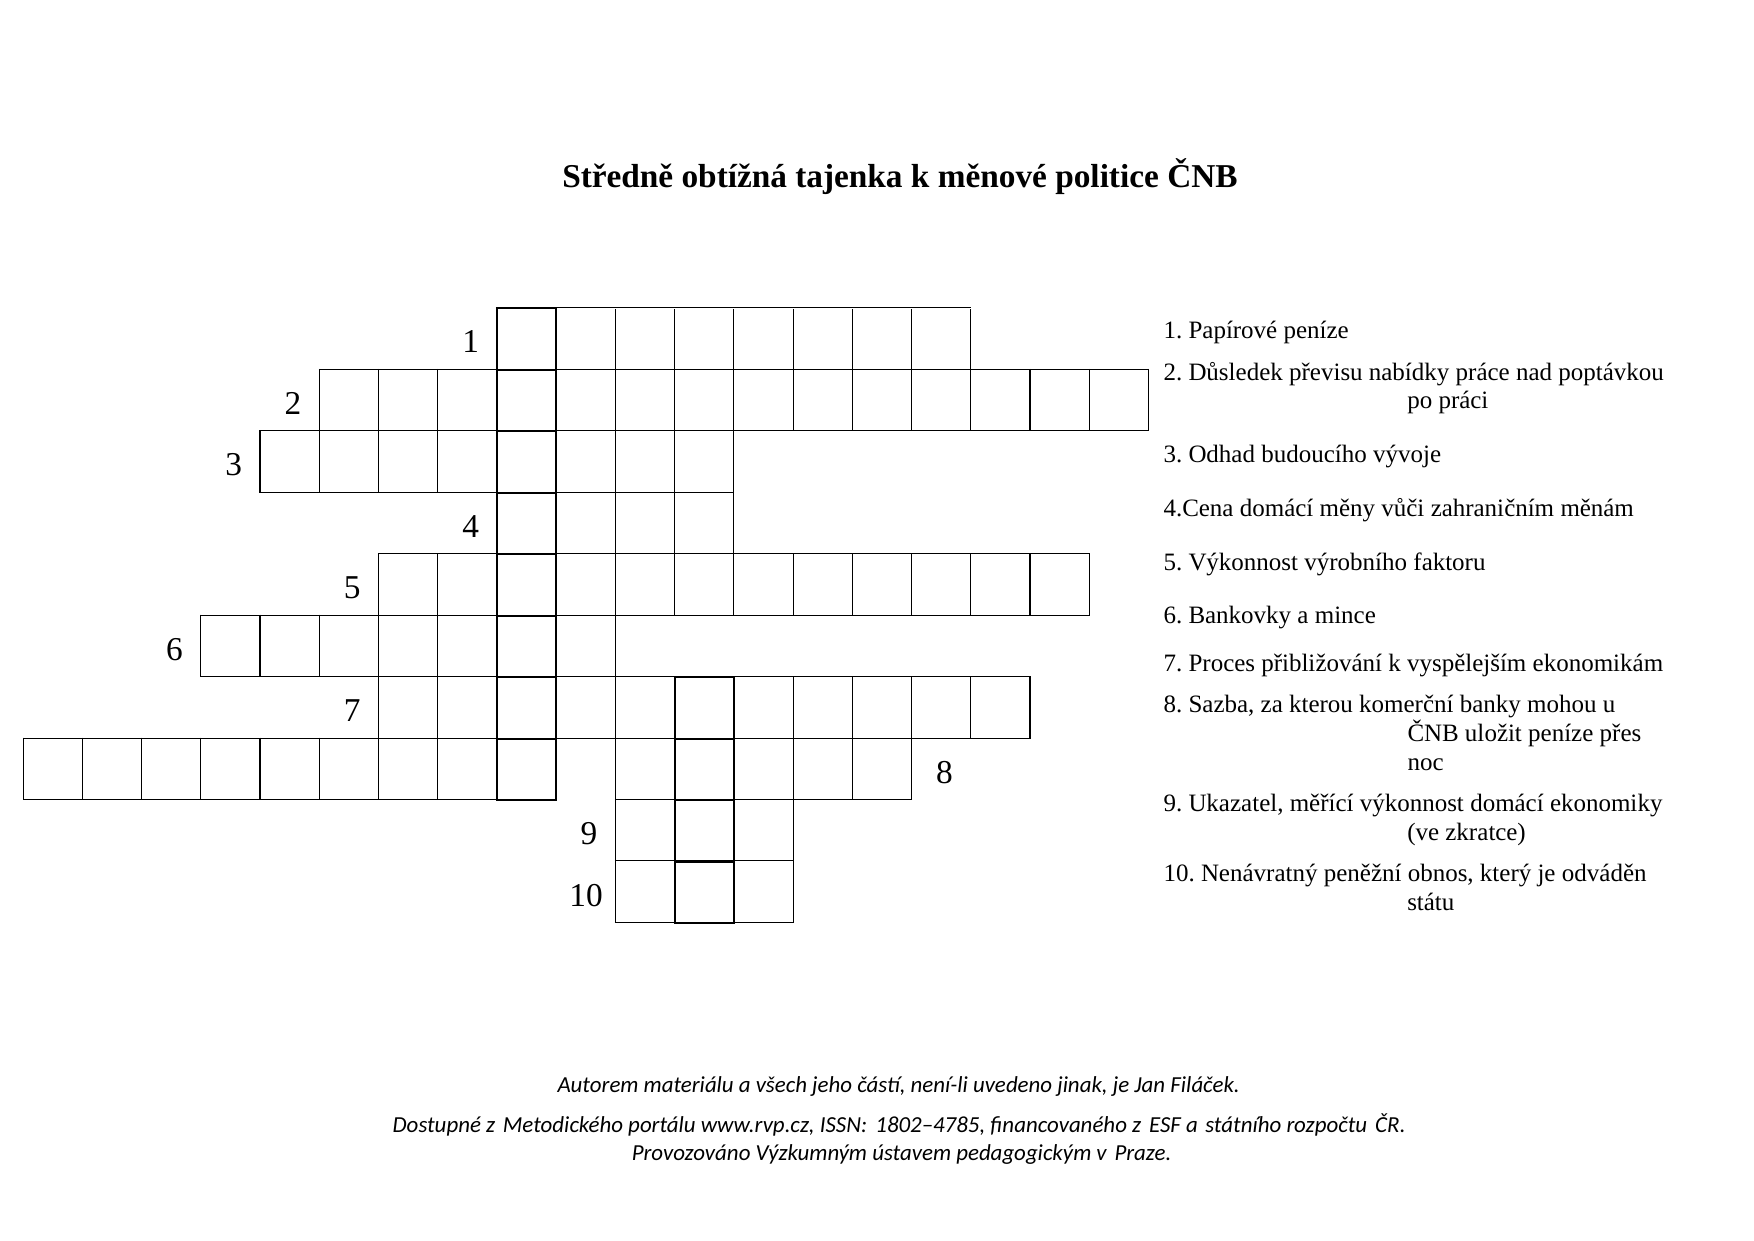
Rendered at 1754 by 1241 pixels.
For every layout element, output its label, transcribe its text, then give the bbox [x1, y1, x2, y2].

table_cell [498, 432, 555, 492]
table_cell [1031, 676, 1089, 737]
table_cell [379, 370, 437, 430]
table_cell [1030, 799, 1089, 860]
table_cell [971, 492, 1030, 553]
table_header [498, 309, 555, 369]
table_cell [971, 554, 1029, 614]
table_cell [616, 493, 674, 553]
table_cell [734, 554, 793, 614]
text 5. Výkonnost výrobního faktoru [1148, 547, 1669, 576]
table_cell [557, 431, 615, 492]
table_cell [794, 370, 852, 430]
text 9. Ukazatel, měřící výkonnost domácí ekonomiky (ve zkratce) [1148, 788, 1669, 846]
table_cell [735, 861, 793, 922]
text [0, 316, 23, 344]
table_cell [1031, 554, 1089, 614]
text 10. Nenávratný peněžní obnos, který je odváděn státu [1148, 858, 1669, 916]
table_header [852, 308, 911, 369]
table_header [23, 307, 82, 369]
table_cell [23, 430, 82, 492]
table_cell [142, 800, 201, 860]
table_cell [794, 800, 852, 860]
table_cell [676, 740, 733, 799]
table_cell [438, 431, 496, 492]
table_cell [675, 554, 733, 614]
table_cell [498, 494, 555, 553]
table_cell 3 [201, 430, 259, 492]
table_cell 7 [319, 677, 378, 737]
table_cell [971, 739, 1030, 799]
table_cell [794, 860, 852, 922]
table_cell [734, 616, 793, 676]
table_header [83, 307, 142, 369]
table_cell 4 [438, 493, 496, 553]
table_cell [852, 616, 911, 676]
table_cell [201, 739, 259, 799]
table_cell [438, 739, 496, 799]
table_header [971, 307, 1030, 369]
table_cell [734, 431, 793, 492]
table_cell [734, 370, 793, 430]
table_cell [853, 554, 911, 614]
table_cell [912, 370, 970, 430]
table_cell [201, 616, 259, 676]
table_cell [142, 860, 201, 922]
table_cell 6 [142, 615, 200, 676]
text [0, 439, 23, 468]
table_cell [1089, 615, 1148, 676]
table_cell [23, 800, 82, 860]
table_cell [1030, 616, 1089, 676]
table_cell [853, 370, 911, 430]
table_cell [261, 616, 319, 676]
text 6. Bankovky a mince [1090, 601, 1669, 629]
table_cell [616, 861, 674, 922]
table_cell [853, 739, 911, 799]
table_cell [83, 369, 142, 430]
table_cell [557, 739, 615, 799]
table_cell [83, 860, 142, 922]
table_cell [1030, 492, 1089, 553]
table_cell [260, 800, 319, 860]
table_cell [201, 553, 260, 614]
table_cell [911, 799, 971, 860]
table_cell [616, 800, 674, 860]
table_cell [438, 800, 497, 860]
table_cell [971, 677, 1029, 737]
table_cell [911, 616, 971, 676]
table_cell [793, 616, 852, 676]
table_cell [735, 677, 793, 737]
table_cell [1031, 370, 1089, 430]
table_header [319, 307, 378, 369]
table_header [142, 307, 201, 369]
table_cell [1089, 799, 1148, 860]
table_cell [675, 431, 733, 492]
table_cell [498, 740, 555, 799]
table_cell [201, 369, 260, 430]
table_cell [911, 431, 971, 492]
table_cell [438, 370, 496, 430]
text 1. Papírové peníze [1148, 316, 1669, 344]
text 7. Proces přibližování k vyspělejším ekonomikám [1148, 648, 1669, 677]
table_cell [83, 615, 142, 676]
table_cell [853, 677, 911, 737]
table_cell [852, 860, 911, 922]
text 8. Sazba, za kterou komerční banky mohou u ČNB uložit peníze přes noc [1031, 689, 1669, 776]
table_cell [498, 678, 555, 737]
table_header [1089, 307, 1148, 369]
table_cell [201, 492, 260, 553]
table_cell [1089, 860, 1148, 922]
table_header [557, 308, 615, 369]
table_cell [1090, 553, 1148, 614]
text [0, 788, 23, 846]
table_cell [201, 800, 260, 860]
table_cell [498, 555, 555, 614]
table_cell [379, 677, 437, 737]
table_cell [1030, 431, 1089, 492]
table_cell [557, 616, 615, 676]
table_cell [379, 860, 438, 922]
table_cell [1030, 738, 1089, 799]
table_cell [852, 492, 911, 553]
table_header [260, 307, 319, 369]
table_cell [971, 860, 1030, 922]
text [0, 601, 200, 629]
table_header [911, 308, 971, 369]
table_cell [320, 370, 378, 430]
table_cell [616, 554, 674, 614]
table_cell [497, 860, 556, 922]
table_cell [1030, 860, 1089, 922]
table_cell [735, 739, 793, 799]
table_cell [676, 801, 733, 860]
table_cell [438, 554, 496, 614]
table_cell [438, 677, 496, 737]
table_cell [23, 369, 82, 430]
table_cell [201, 860, 260, 922]
table_cell [319, 493, 378, 553]
table_cell [142, 676, 201, 737]
table_cell [794, 739, 852, 799]
table_cell [142, 369, 201, 430]
text 2. Důsledek převisu nabídky práce nad poptávkou po práci [1148, 357, 1669, 414]
table_cell [557, 370, 615, 430]
table_cell [911, 860, 971, 922]
text Středně obtížná tajenka k měnové politice ČNB [131, 156, 1669, 194]
table_cell [83, 430, 142, 492]
table_header [615, 308, 674, 369]
table_cell [320, 431, 378, 492]
table_cell [793, 492, 852, 553]
text [0, 689, 23, 776]
table_cell [676, 863, 733, 922]
table_cell [24, 739, 82, 799]
table_cell [971, 616, 1030, 676]
table_cell [557, 677, 615, 737]
table_cell [379, 616, 437, 676]
table_cell [379, 493, 438, 553]
table_cell [1089, 676, 1148, 737]
text [0, 547, 23, 576]
table_cell [852, 800, 911, 860]
table_cell 10 [556, 860, 615, 922]
table_cell [1089, 492, 1148, 553]
table_cell [735, 800, 793, 860]
text [0, 357, 23, 414]
table_header 1 [438, 307, 496, 369]
table_cell [379, 739, 437, 799]
table_header [1030, 307, 1089, 369]
table_cell [319, 860, 378, 922]
table_cell [201, 677, 260, 737]
table_cell [23, 860, 82, 922]
table_cell [320, 616, 378, 676]
table_cell [142, 739, 200, 799]
table_cell [616, 739, 674, 799]
table_cell [260, 860, 319, 922]
table_cell 8 [912, 739, 971, 799]
table_header [379, 307, 438, 369]
table_cell [971, 799, 1030, 860]
table_cell [83, 739, 141, 799]
table_cell [142, 553, 201, 614]
table_cell [379, 554, 437, 614]
text 3. Odhad budoucího vývoje [1148, 439, 1669, 468]
table_cell [557, 493, 615, 553]
table_cell [320, 739, 378, 799]
table_cell [675, 616, 734, 676]
table_cell [83, 800, 142, 860]
table_header [201, 307, 260, 369]
table_cell [852, 431, 911, 492]
table_cell [616, 370, 674, 430]
table_cell 5 [319, 553, 378, 614]
table_header [675, 308, 734, 369]
table_cell [260, 553, 319, 614]
table_cell [260, 493, 319, 553]
table_cell 2 [260, 369, 319, 430]
table_cell [675, 370, 733, 430]
table_cell [23, 553, 82, 614]
table_cell [261, 431, 319, 492]
table_cell [675, 493, 733, 553]
table_cell [912, 554, 970, 614]
table_cell [438, 616, 496, 676]
table_cell [911, 492, 971, 553]
table_cell [438, 860, 497, 922]
table_cell [497, 801, 556, 860]
table_cell [83, 676, 142, 737]
table_cell [794, 554, 852, 614]
table_cell [557, 554, 615, 614]
table_cell [379, 431, 437, 492]
text [0, 858, 23, 916]
table_cell [142, 492, 201, 553]
text 4.Cena domácí měny vůči zahraničním měnám [1148, 493, 1669, 522]
table_cell [793, 431, 852, 492]
table_header [793, 308, 852, 369]
table_cell [23, 615, 82, 676]
table_cell [83, 492, 142, 553]
table_cell [498, 371, 555, 430]
table_cell [23, 492, 82, 553]
table_cell [83, 553, 142, 614]
table_cell [794, 677, 852, 737]
table_cell [319, 800, 378, 860]
table_header [734, 308, 793, 369]
table_cell [971, 431, 1030, 492]
table_cell [616, 677, 674, 737]
table_cell [142, 430, 201, 492]
table_cell [676, 678, 733, 737]
table_cell [971, 370, 1029, 430]
table_cell [261, 739, 319, 799]
table_cell [616, 616, 674, 676]
table_cell [260, 677, 319, 737]
table_cell 9 [556, 799, 615, 860]
table_cell [498, 617, 555, 676]
table_cell [912, 677, 970, 737]
table_cell [1089, 738, 1148, 799]
table_cell [734, 492, 793, 553]
table_cell [1089, 431, 1148, 492]
table_cell [379, 800, 438, 860]
table_cell [616, 431, 674, 492]
table_cell [23, 676, 82, 737]
table_cell [1090, 370, 1148, 430]
